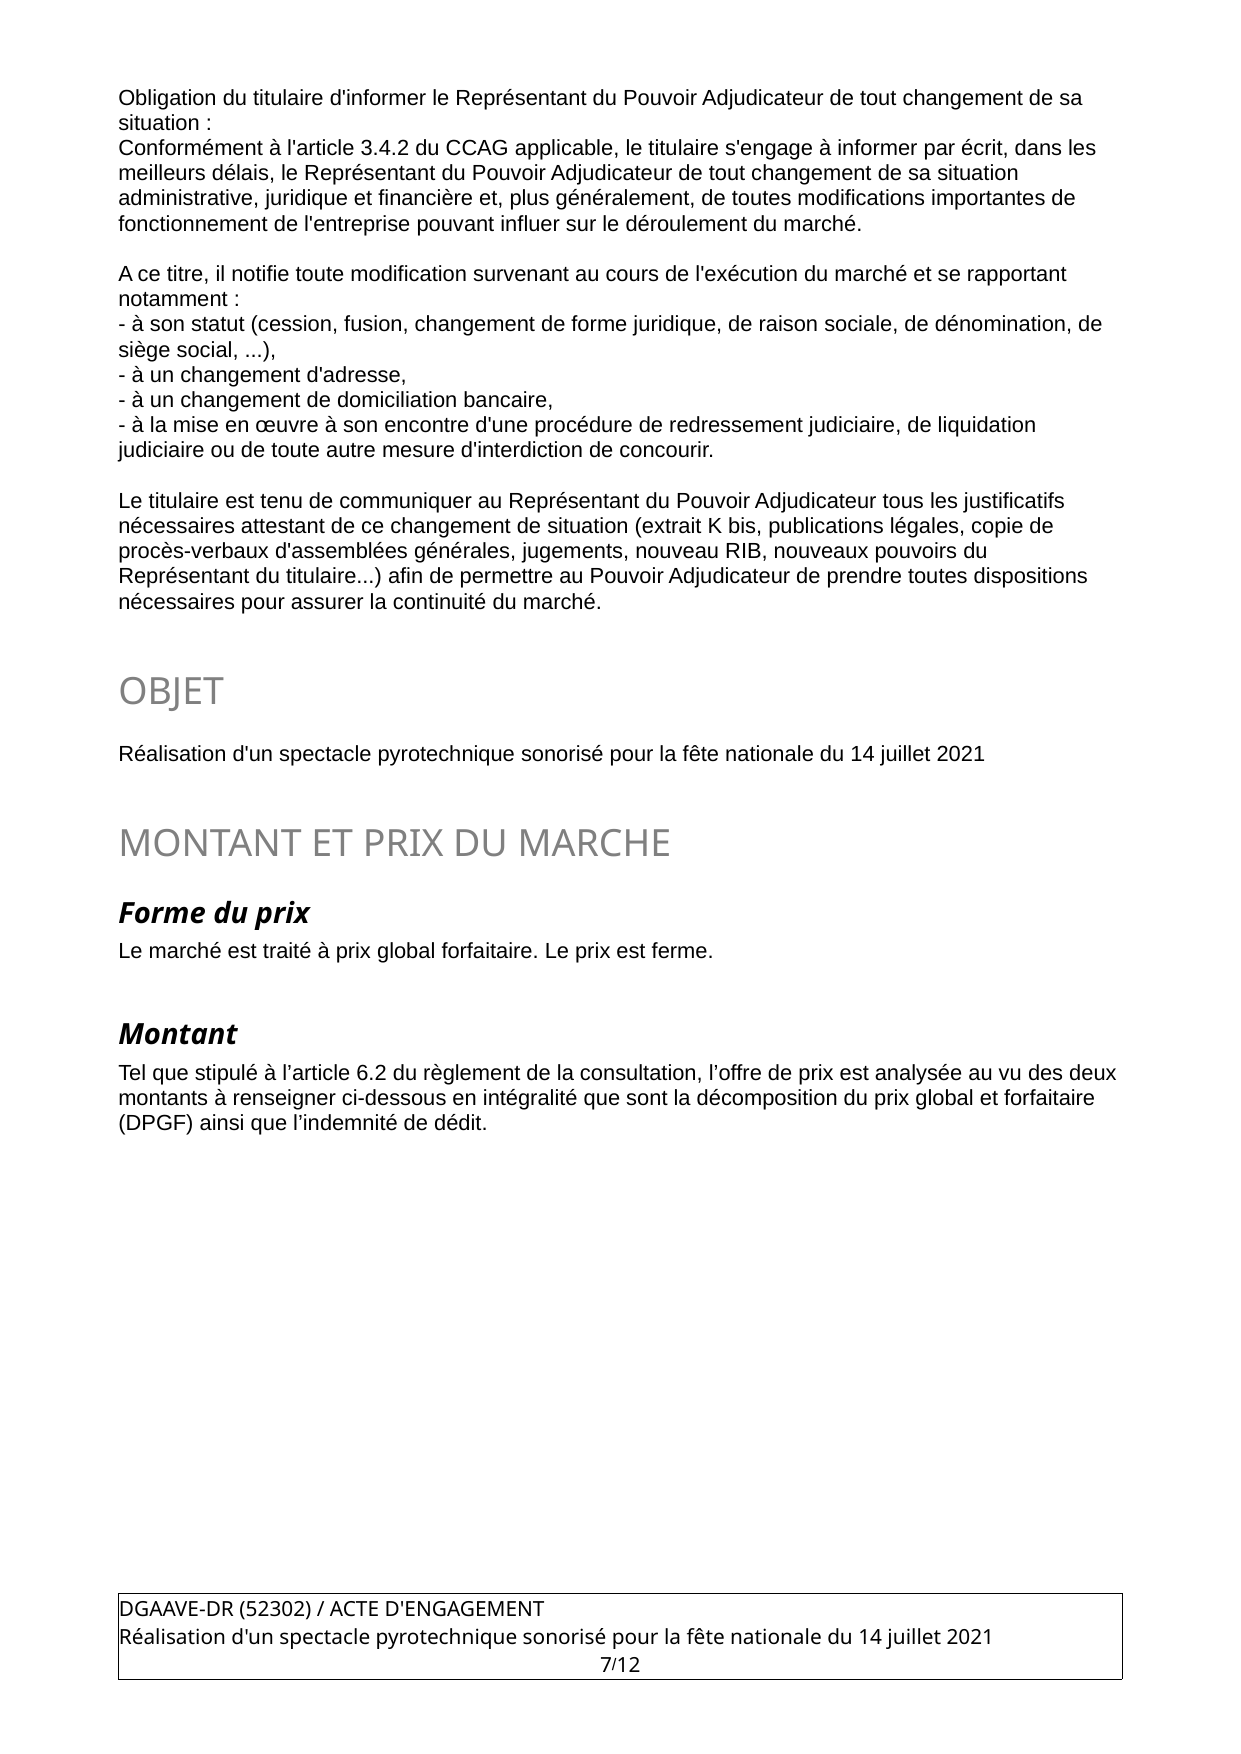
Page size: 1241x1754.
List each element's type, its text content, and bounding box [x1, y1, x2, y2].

subtitle Forme du prix [118, 892, 1122, 932]
subtitle OBJET [118, 664, 1122, 715]
text A ce titre, il notifie toute modification survenant au cours de l'exécution du marché et se rapportant notamment : [118, 261, 1122, 311]
subtitle Montant [118, 1013, 1122, 1053]
subtitle MONTANT ET PRIX DU MARCHE [118, 816, 1122, 867]
text Obligation du titulaire d'informer le Représentant du Pouvoir Adjudicateur de tout changement de sa situation : [118, 84, 1122, 135]
text - à son statut (cession, fusion, changement de forme juridique, de raison sociale, de dénomination, de siège social, ...), [118, 311, 1122, 362]
text - à un changement de domiciliation bancaire, [118, 387, 1122, 412]
text Réalisation d'un spectacle pyrotechnique sonorisé pour la fête nationale du 14 juillet 2021 [118, 741, 1122, 766]
text Tel que stipulé à l’article 6.2 du règlement de la consultation, l’offre de prix est analysée au vu des deux montants à renseigner ci-dessous en intégralité que sont la décomposition du prix global et forfaitaire (DPGF) ainsi que l’indemnité de dédit. [118, 1059, 1122, 1135]
text Conformément à l'article 3.4.2 du CCAG applicable, le titulaire s'engage à informer par écrit, dans les meilleurs délais, le Représentant du Pouvoir Adjudicateur de tout changement de sa situation administrative, juridique et financière et, plus généralement, de toutes modifications importantes de fonctionnement de l'entreprise pouvant influer sur le déroulement du marché. [118, 135, 1122, 236]
text - à la mise en œuvre à son encontre d'une procédure de redressement judiciaire, de liquidation judiciaire ou de toute autre mesure d'interdiction de concourir. [118, 412, 1122, 463]
text Le marché est traité à prix global forfaitaire. Le prix est ferme. [118, 938, 1122, 963]
text Le titulaire est tenu de communiquer au Représentant du Pouvoir Adjudicateur tous les justificatifs nécessaires attestant de ce changement de situation (extrait K bis, publications légales, copie de procès-verbaux d'assemblées générales, jugements, nouveau RIB, nouveaux pouvoirs du Représentant du titulaire...) afin de permettre au Pouvoir Adjudicateur de prendre toutes dispositions nécessaires pour assurer la continuité du marché. [118, 488, 1122, 614]
text - à un changement d'adresse, [118, 362, 1122, 387]
